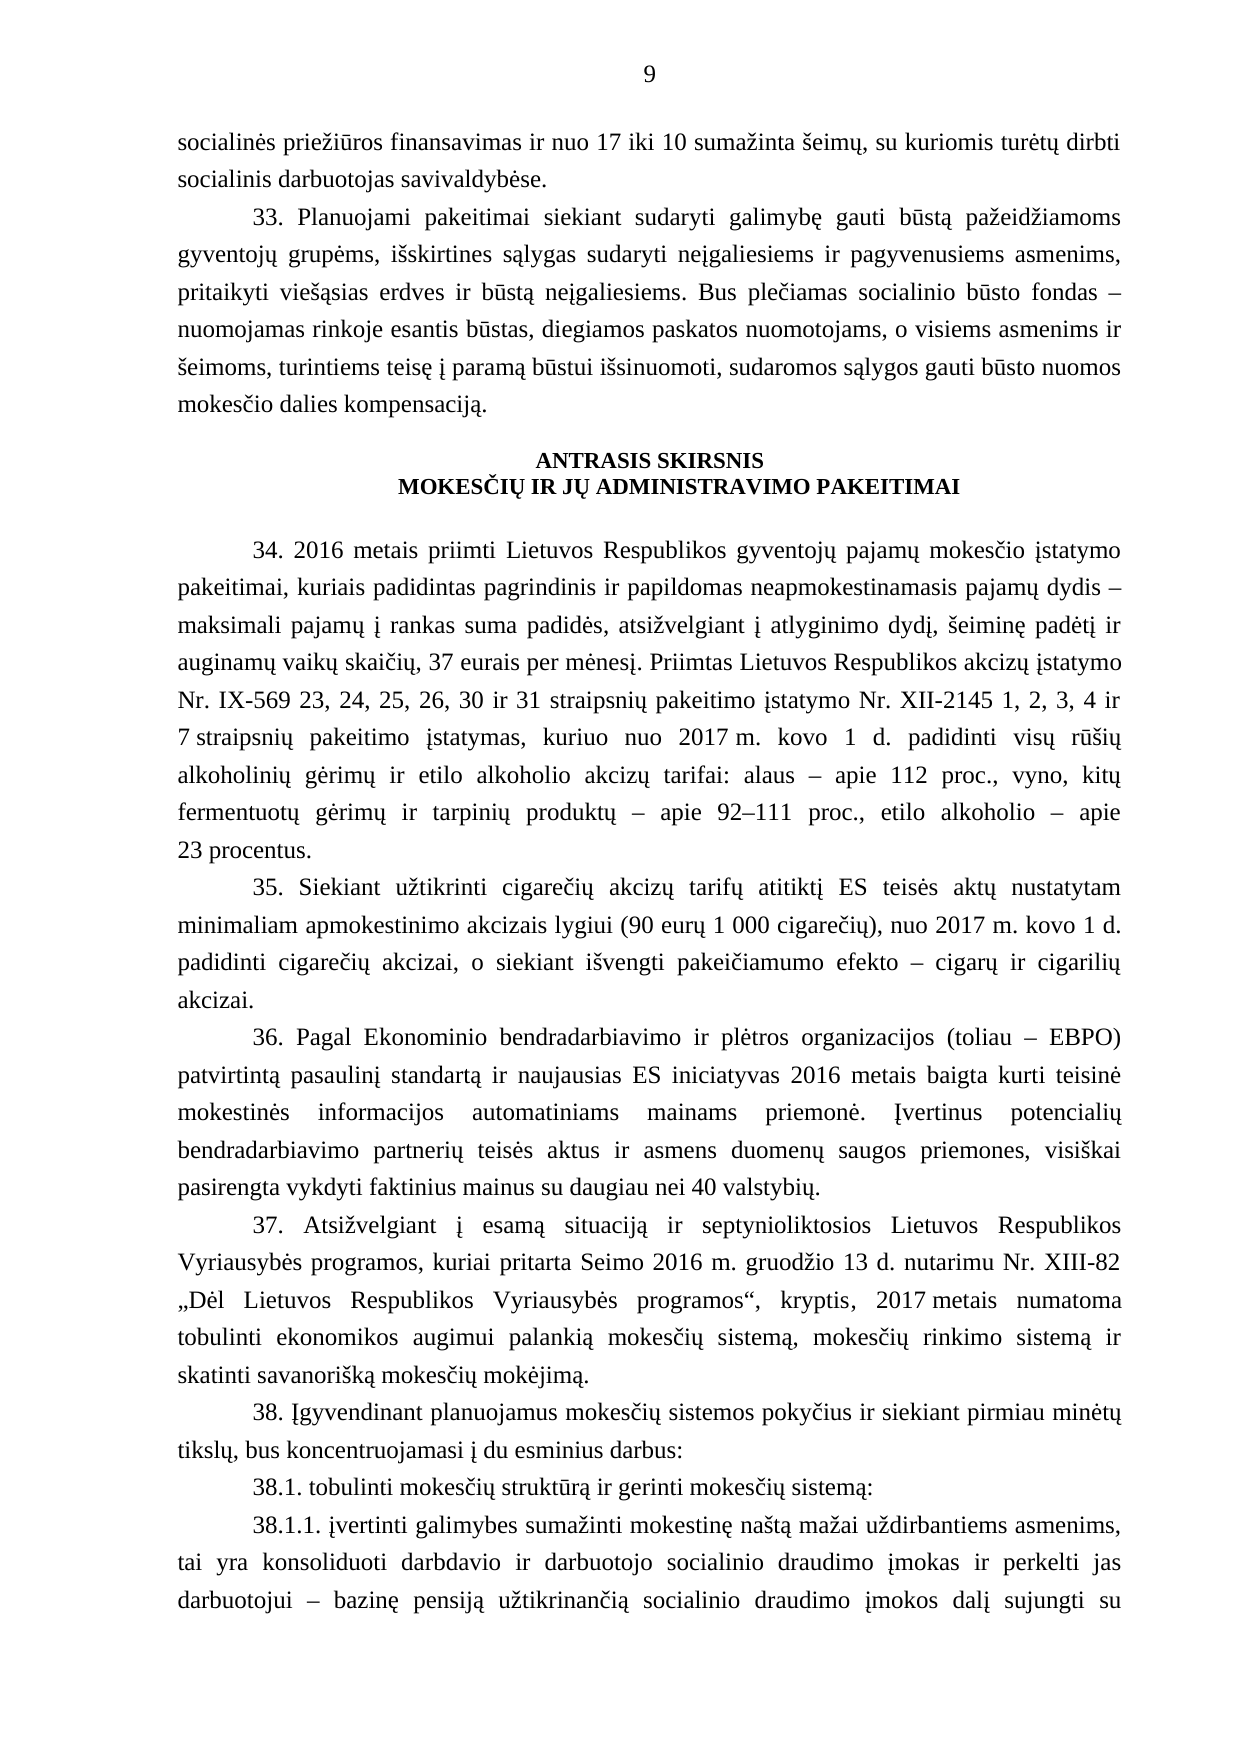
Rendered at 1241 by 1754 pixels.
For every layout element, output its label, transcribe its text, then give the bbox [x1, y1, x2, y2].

text 34. 2016 metais priimti Lietuvos Respublikos gyventojų pajamų mokesčio įstatymo pakeitimai, kuriais padidintas pagrindinis ir papildomas neapmokestinamasis pajamų dydis – maksimali pajamų į rankas suma padidės, atsižvelgiant į atlyginimo dydį, šeiminę padėtį ir auginamų vaikų skaičių, 37 eurais per mėnesį. Priimtas Lietuvos Respublikos akcizų įstatymo Nr. IX-569 23, 24, 25, 26, 30 ir 31 straipsnių pakeitimo įstatymo Nr. XII-2145 1, 2, 3, 4 ir 7 straipsnių pakeitimo įstatymas, kuriuo nuo 2017 m. kovo 1 d. padidinti visų rūšių alkoholinių gėrimų ir etilo alkoholio akcizų tarifai: alaus – apie 112 proc., vyno, kitų fermentuotų gėrimų ir tarpinių produktų – apie 92–111 proc., etilo alkoholio – apie 23 procentus. [177, 526, 1122, 863]
text 38.1.1. įvertinti galimybes sumažinti mokestinę naštą mažai uždirbantiems asmenims, tai yra konsoliduoti darbdavio ir darbuotojo socialinio draudimo įmokas ir perkelti jas darbuotojui – bazinę pensiją užtikrinančią socialinio draudimo įmokos dalį sujungti su [177, 1501, 1122, 1613]
text ANTRASIS SKIRSNIS [177, 447, 1122, 473]
text 37. Atsižvelgiant į esamą situaciją ir septynioliktosios Lietuvos Respublikos Vyriausybės programos, kuriai pritarta Seimo 2016 m. gruodžio 13 d. nutarimu Nr. XIII-82 „Dėl Lietuvos Respublikos Vyriausybės programos“, kryptis, 2017 metais numatoma tobulinti ekonomikos augimui palankią mokesčių sistemą, mokesčių rinkimo sistemą ir skatinti savanorišką mokesčių mokėjimą. [177, 1201, 1122, 1388]
text 38. Įgyvendinant planuojamus mokesčių sistemos pokyčius ir siekiant pirmiau minėtų tikslų, bus koncentruojamasi į du esminius darbus: [177, 1388, 1122, 1463]
text 36. Pagal Ekonominio bendradarbiavimo ir plėtros organizacijos (toliau – EBPO) patvirtintą pasaulinį standartą ir naujausias ES iniciatyvas 2016 metais baigta kurti teisinė mokestinės informacijos automatiniams mainams priemonė. Įvertinus potencialių bendradarbiavimo partnerių teisės aktus ir asmens duomenų saugos priemones, visiškai pasirengta vykdyti faktinius mainus su daugiau nei 40 valstybių. [177, 1013, 1122, 1201]
text 38.1. tobulinti mokesčių struktūrą ir gerinti mokesčių sistemą: [177, 1463, 1122, 1501]
text Mokesčių IR jų administravimo pakeitimai [177, 473, 1122, 499]
text 33. Planuojami pakeitimai siekiant sudaryti galimybę gauti būstą pažeidžiamoms gyventojų grupėms, išskirtines sąlygas sudaryti neįgaliesiems ir pagyvenusiems asmenims, pritaikyti viešąsias erdves ir būstą neįgaliesiems. Bus plečiamas socialinio būsto fondas – nuomojamas rinkoje esantis būstas, diegiamos paskatos nuomotojams, o visiems asmenims ir šeimoms, turintiems teisę į paramą būstui išsinuomoti, sudaromos sąlygos gauti būsto nuomos mokesčio dalies kompensaciją. [177, 193, 1122, 418]
text 35. Siekiant užtikrinti cigarečių akcizų tarifų atitiktį ES teisės aktų nustatytam minimaliam apmokestinimo akcizais lygiui (90 eurų 1 000 cigarečių), nuo 2017 m. kovo 1 d. padidinti cigarečių akcizai, o siekiant išvengti pakeičiamumo efekto – cigarų ir cigarilių akcizai. [177, 863, 1122, 1013]
text socialinės priežiūros finansavimas ir nuo 17 iki 10 sumažinta šeimų, su kuriomis turėtų dirbti socialinis darbuotojas savivaldybėse. [177, 118, 1122, 193]
